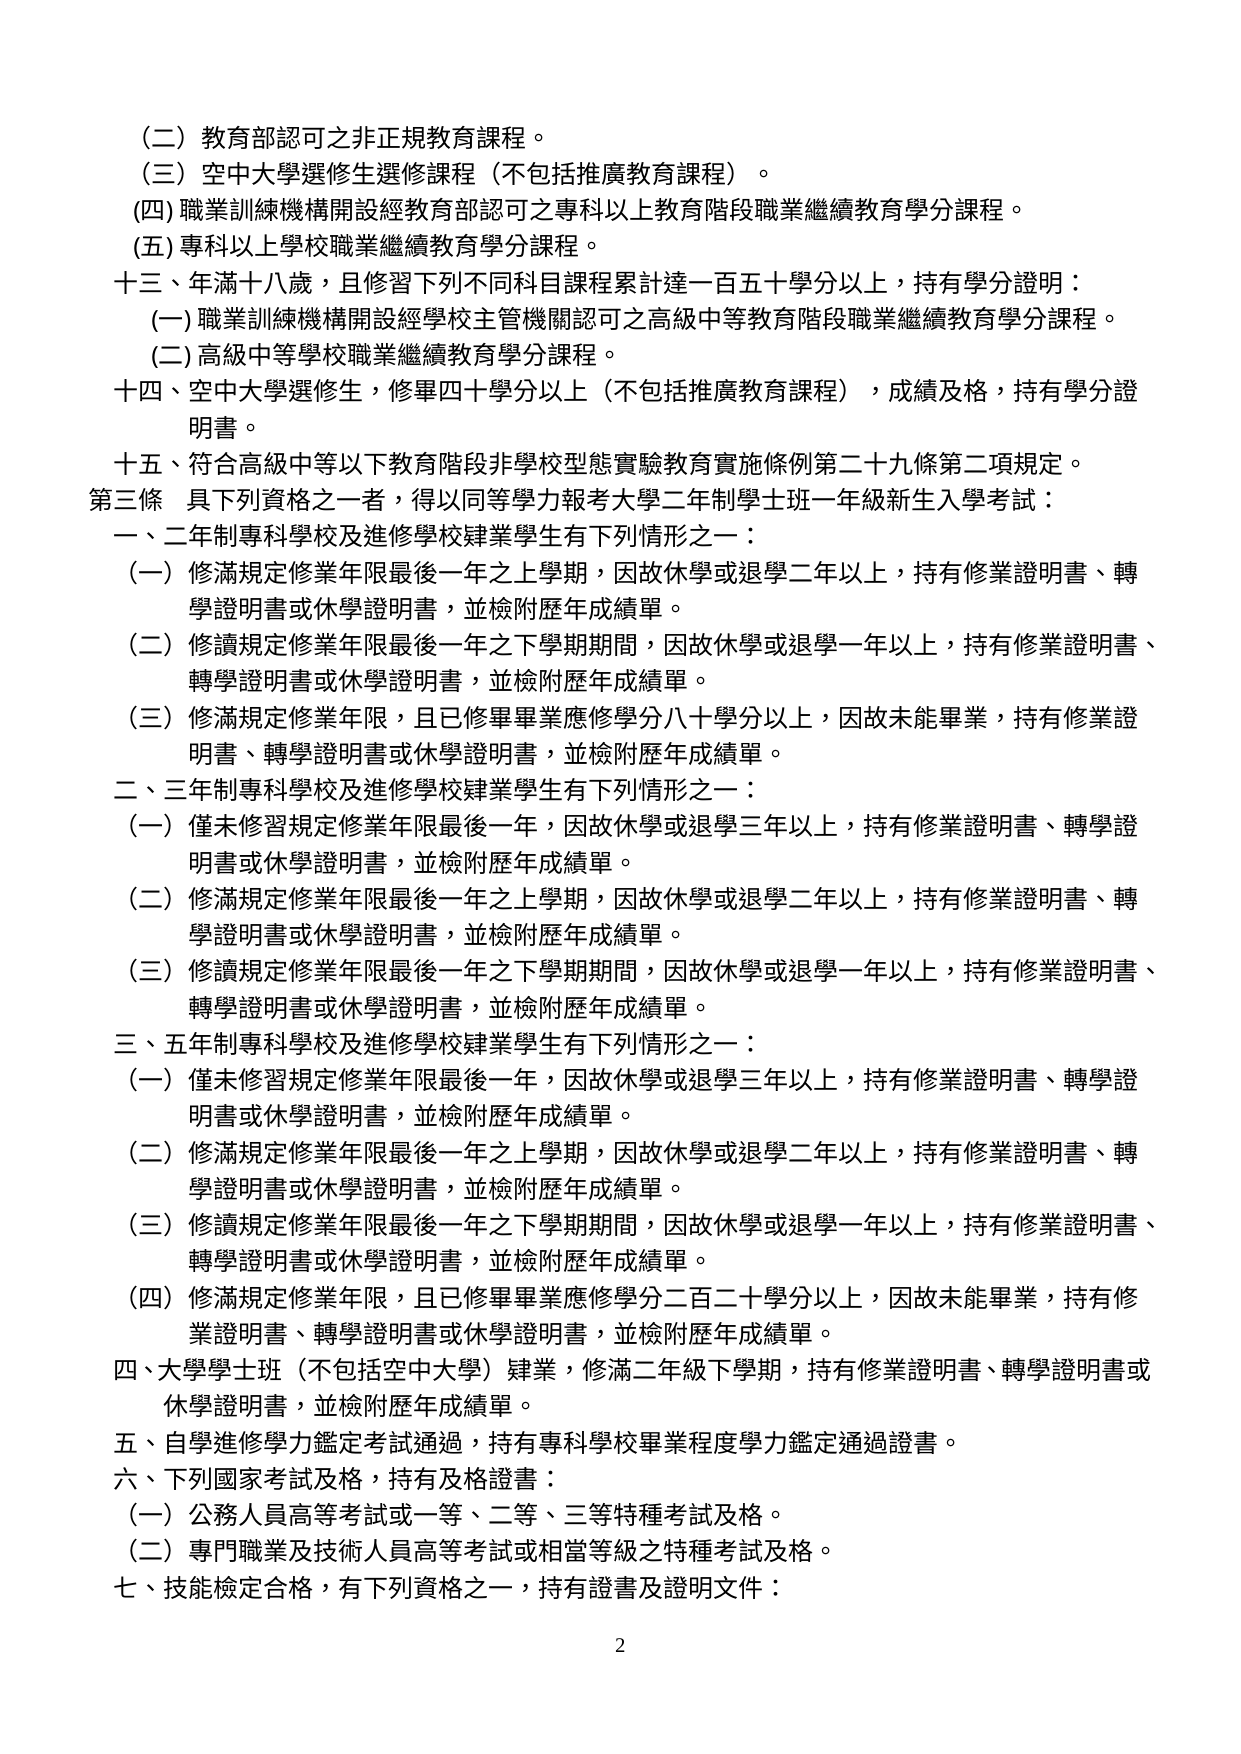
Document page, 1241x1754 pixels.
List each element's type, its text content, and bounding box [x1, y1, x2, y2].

text 十三、年滿十八歲，且修習下列不同科目課程累計達一百五十學分以上，持有學分證明： [114, 263, 1152, 299]
text （三）修讀規定修業年限最後一年之下學期期間，因故休學或退學一年以上，持有修業證明書、轉學證明書或休學證明書，並檢附歷年成績單。 [114, 1206, 1152, 1278]
text 一、二年制專科學校及進修學校肄業學生有下列情形之一： [114, 517, 1152, 553]
text 十五、符合高級中等以下教育階段非學校型態實驗教育實施條例第二十九條第二項規定。 [114, 444, 1152, 481]
text （一）僅未修習規定修業年限最後一年，因故休學或退學三年以上，持有修業證明書、轉學證明書或休學證明書，並檢附歷年成績單。 [114, 1061, 1152, 1133]
text 三、五年制專科學校及進修學校肄業學生有下列情形之一： [114, 1024, 1152, 1061]
text （一）公務人員高等考試或一等、二等、三等特種考試及格。 [114, 1496, 1152, 1532]
text （一）修滿規定修業年限最後一年之上學期，因故休學或退學二年以上，持有修業證明書、轉學證明書或休學證明書，並檢附歷年成績單。 [114, 553, 1152, 626]
text (一) 職業訓練機構開設經學校主管機關認可之高級中等教育階段職業繼續教育學分課程。 [151, 299, 1152, 336]
text 四、大學學士班（不包括空中大學）肄業，修滿二年級下學期，持有修業證明書、轉學證明書或休學證明書，並檢附歷年成績單。 [114, 1351, 1152, 1423]
text （三）修讀規定修業年限最後一年之下學期期間，因故休學或退學一年以上，持有修業證明書、轉學證明書或休學證明書，並檢附歷年成績單。 [114, 952, 1152, 1024]
text 二、三年制專科學校及進修學校肄業學生有下列情形之一： [114, 771, 1152, 807]
text （二）專門職業及技術人員高等考試或相當等級之特種考試及格。 [114, 1532, 1152, 1568]
text (五) 專科以上學校職業繼續教育學分課程。 [114, 227, 1152, 263]
text 七、技能檢定合格，有下列資格之一，持有證書及證明文件： [114, 1568, 1152, 1604]
text （二）修滿規定修業年限最後一年之上學期，因故休學或退學二年以上，持有修業證明書、轉學證明書或休學證明書，並檢附歷年成績單。 [114, 879, 1152, 952]
text （四）修滿規定修業年限，且已修畢畢業應修學分二百二十學分以上，因故未能畢業，持有修業證明書、轉學證明書或休學證明書，並檢附歷年成績單。 [114, 1278, 1152, 1351]
text （二）修滿規定修業年限最後一年之上學期，因故休學或退學二年以上，持有修業證明書、轉學證明書或休學證明書，並檢附歷年成績單。 [114, 1133, 1152, 1206]
text 十四、空中大學選修生，修畢四十學分以上（不包括推廣教育課程），成績及格，持有學分證明書。 [114, 372, 1152, 444]
text 六、下列國家考試及格，持有及格證書： [114, 1459, 1152, 1496]
text （三）空中大學選修生選修課程（不包括推廣教育課程）。 [114, 154, 1152, 191]
text (二) 高級中等學校職業繼續教育學分課程。 [151, 336, 1152, 372]
text 五、自學進修學力鑑定考試通過，持有專科學校畢業程度學力鑑定通過證書。 [114, 1423, 1152, 1459]
text （二）教育部認可之非正規教育課程。 [114, 118, 1152, 154]
text （三）修滿規定修業年限，且已修畢畢業應修學分八十學分以上，因故未能畢業，持有修業證明書、轉學證明書或休學證明書，並檢附歷年成績單。 [114, 698, 1152, 771]
text (四) 職業訓練機構開設經教育部認可之專科以上教育階段職業繼續教育學分課程。 [114, 191, 1152, 227]
text （二）修讀規定修業年限最後一年之下學期期間，因故休學或退學一年以上，持有修業證明書、轉學證明書或休學證明書，並檢附歷年成績單。 [114, 626, 1152, 698]
text 第三條 具下列資格之一者，得以同等學力報考大學二年制學士班一年級新生入學考試： [89, 481, 1152, 517]
text （一）僅未修習規定修業年限最後一年，因故休學或退學三年以上，持有修業證明書、轉學證明書或休學證明書，並檢附歷年成績單。 [114, 807, 1152, 879]
